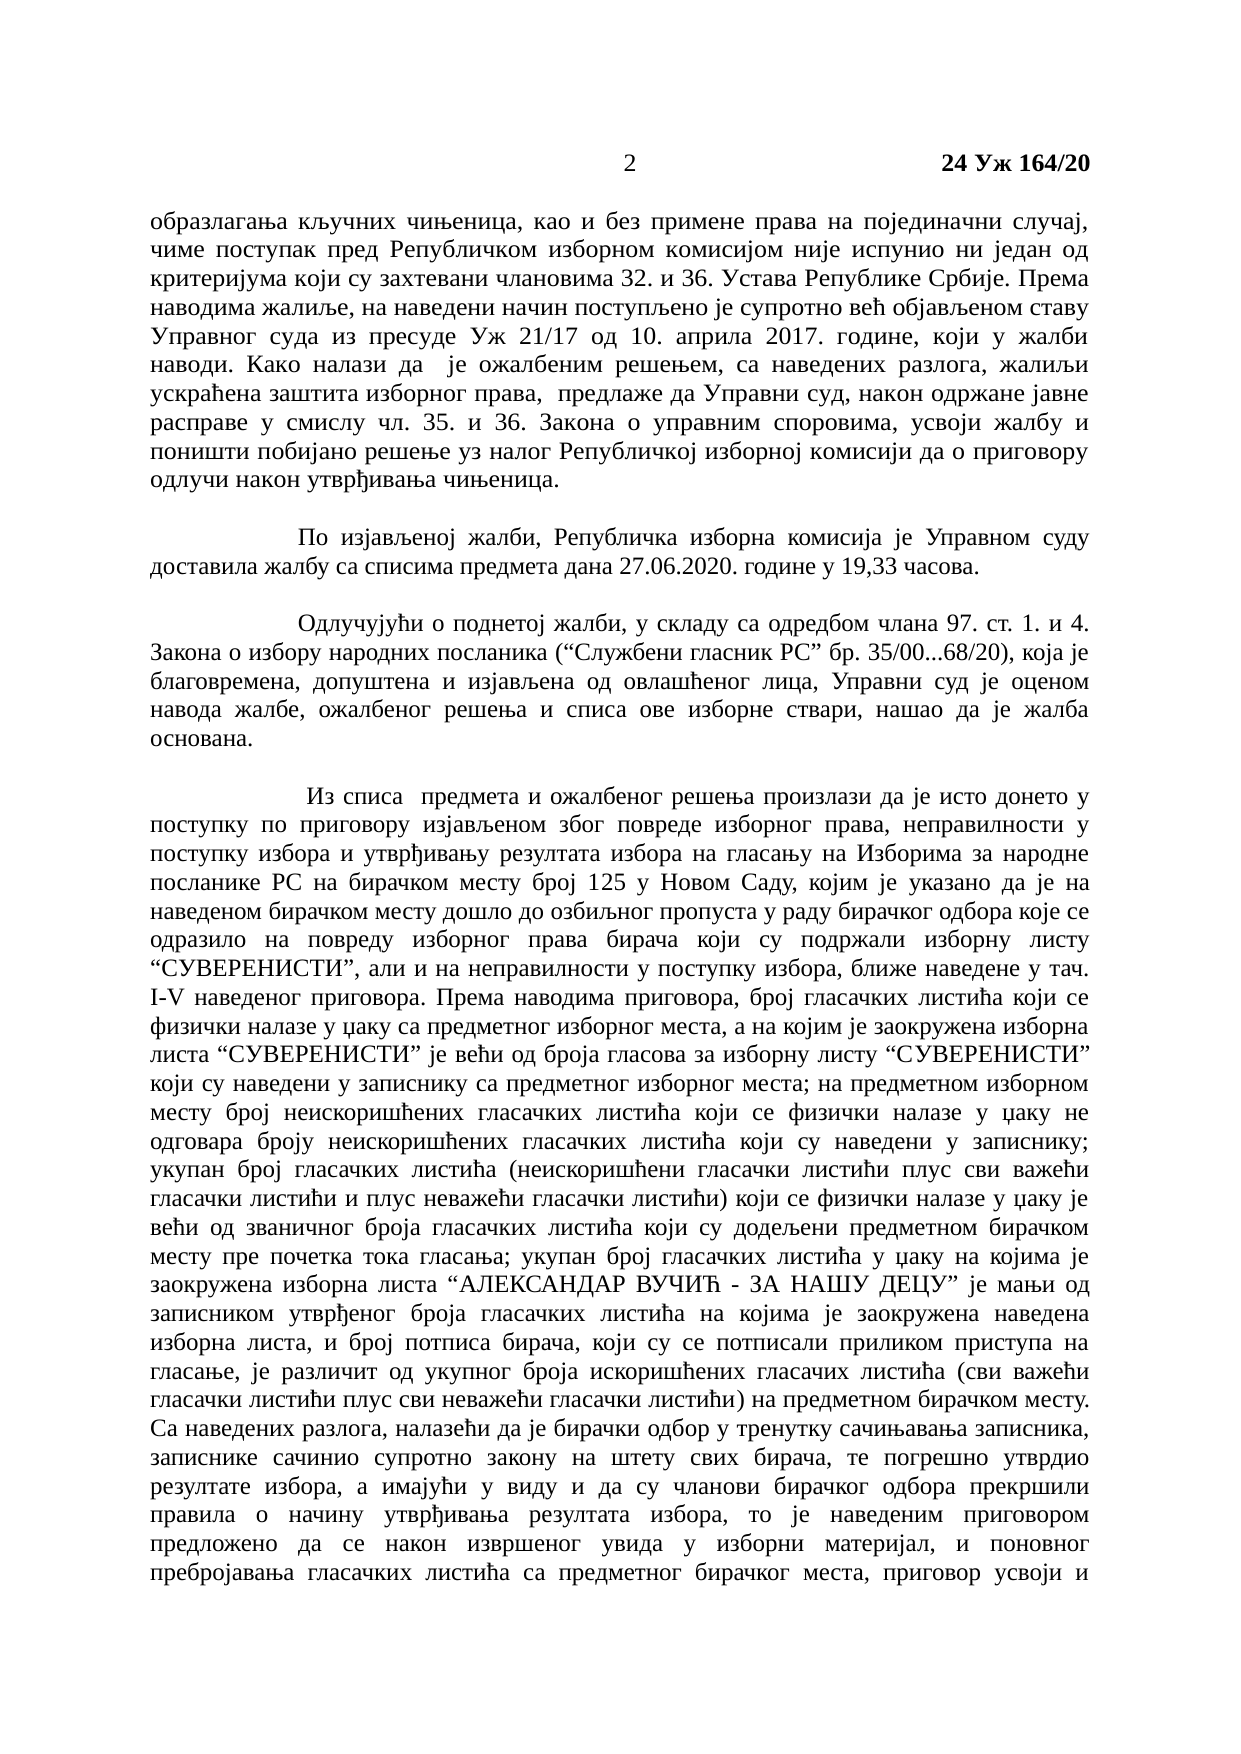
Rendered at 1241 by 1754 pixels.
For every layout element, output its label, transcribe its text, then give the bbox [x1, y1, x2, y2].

text Из списа предмета и ожалбеног решења произлази да је исто донето у поступку по приговору изјављеном због повреде изборног права, неправилности у поступку избора и утврђивању резултата избора на гласању на Изборима за народне посланике РС на бирачком месту број 125 у Новом Саду, којим је указано да је на наведеном бирачком месту дошло до озбиљног пропуста у раду бирачког одбора које се одразило на повреду изборног права бирача који су подржали изборну листу “СУВЕРЕНИСТИ”, али и на неправилности у поступку избора, ближе наведене у тач. I-V наведеног приговора. Према наводима приговора, број гласачких листића који се физички налазе у џаку са предметног изборног места, а на којим је заокружена изборна листа “СУВЕРЕНИСТИ” је већи од броја гласова за изборну листу “СУВЕРЕНИСТИ” који су наведени у записнику са предметног изборног места; на предметном изборном месту број неискоришћених гласачких листића који се физички налазе у џаку не одговара броју неискоришћених гласачких листића који су наведени у записнику; укупан број гласачких листића (неискоришћени гласачки листићи плус сви важећи гласачки листићи и плус неважећи гласачки листићи) који се физички налазе у џаку је већи од званичног броја гласачких листића који су додељени предметном бирачком месту пре почетка тока гласања; укупан број гласачких листића у џаку на којима је заокружена изборна листа “АЛЕКСАНДАР ВУЧИЋ - ЗА НАШУ ДЕЦУ” је мањи од записником утврђеног броја гласачких листића на којима је заокружена наведена изборна листа, и број потписа бирача, који су се потписали приликом приступа на гласање, је различит од укупног броја искоришћених гласачих листића (сви важећи гласачки листићи плус сви неважећи гласачки листићи) на предметном бирачком месту. Са наведених разлога, налазећи да је бирачки одбор у тренутку сачињавања записника, записнике сачинио супротно закону на штету свих бирача, те погрешно утврдио резултате избора, а имајући у виду и да су чланови бирачког одбора прекршили правила о начину утврђивања резултата избора, то је наведеним приговором предложено да се након извршеног увида у изборни материјал, и поновног пребројавања гласачких листића са предметног бирачког места, приговор усвоји и [150, 781, 1090, 1586]
text образлагања кључних чињеница, као и без примене права на појединачни случај, чиме поступак пред Републичком изборном комисијом није испунио ни један од критеријума који су захтевани члановима 32. и 36. Устава Републике Србије. Према наводима жалиље, на наведени начин поступљено је супротно већ објављеном ставу Управног суда из пресуде Уж 21/17 од 10. априла 2017. године, који у жалби наводи. Како налази да је ожалбеним решењем, са наведених разлога, жалиљи ускраћена заштита изборног права, предлаже да Управни суд, након одржане јавне расправе у смислу чл. 35. и 36. Закона о управним споровима, усвоји жалбу и поништи побијано решење уз налог Републичкој изборној комисији да о приговору одлучи након утврђивања чињеница. [150, 206, 1090, 493]
text Одлучујући о поднетој жалби, у складу са одредбом члана 97. ст. 1. и 4. Закона о избору народних посланика (“Службени гласник РС” бр. 35/00...68/20), која је благовремена, допуштена и изјављена од овлашћеног лица, Управни суд је оценом навода жалбе, ожалбеног решења и списа ове изборне ствари, нашао да је жалба основана. [150, 608, 1090, 752]
text По изјављеној жалби, Републичка изборна комисија је Управном суду доставила жалбу са списима предмета дана 27.06.2020. године у 19,33 часова. [150, 522, 1090, 579]
